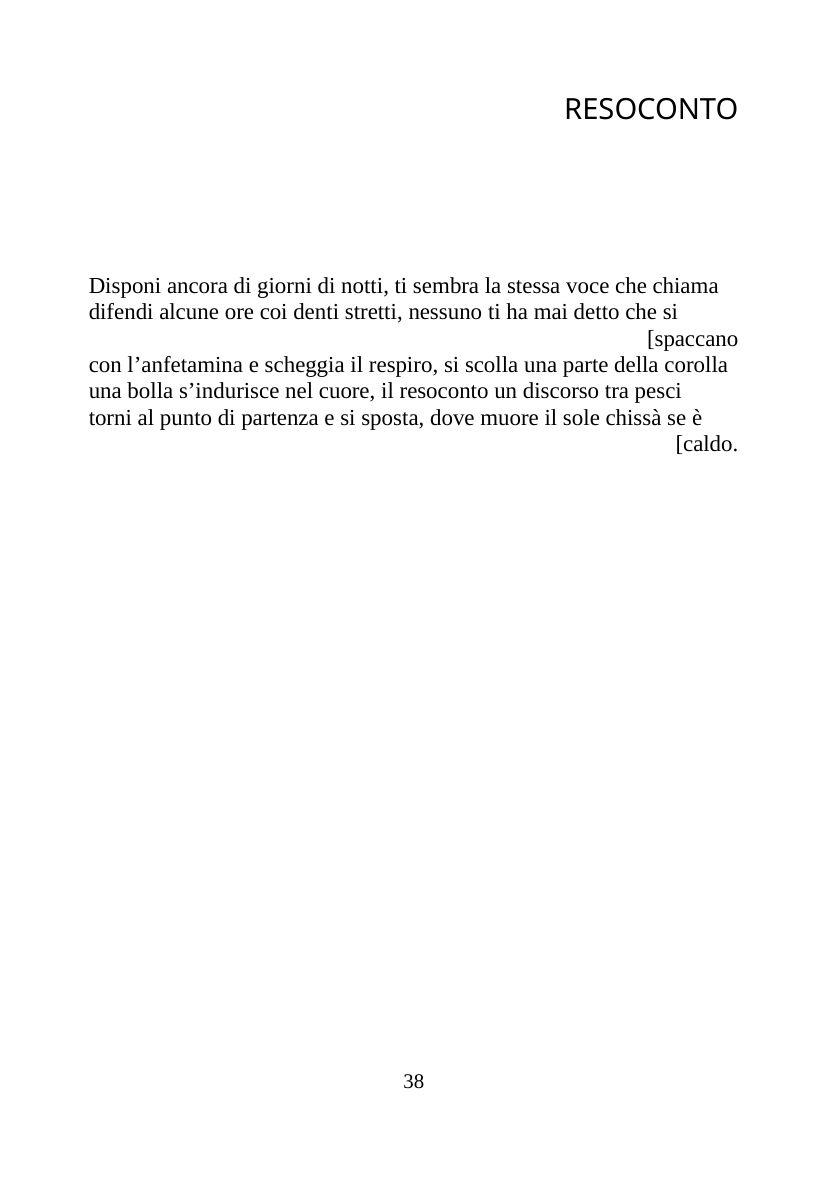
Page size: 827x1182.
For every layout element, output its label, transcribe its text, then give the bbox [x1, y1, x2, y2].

text una bolla s’indurisce nel cuore, il resoconto un discorso tra pesci [88, 377, 738, 404]
text [spaccano [88, 325, 738, 351]
text Disponi ancora di giorni di notti, ti sembra la stessa voce che chiama [88, 272, 738, 298]
text [caldo. [88, 430, 738, 456]
subtitle RESOCONTO [88, 88, 738, 128]
text con l’anfetamina e scheggia il respiro, si scolla una parte della corolla [88, 351, 738, 377]
text difendi alcune ore coi denti stretti, nessuno ti ha mai detto che si [88, 298, 738, 325]
text torni al punto di partenza e si sposta, dove muore il sole chissà se è [88, 404, 738, 430]
